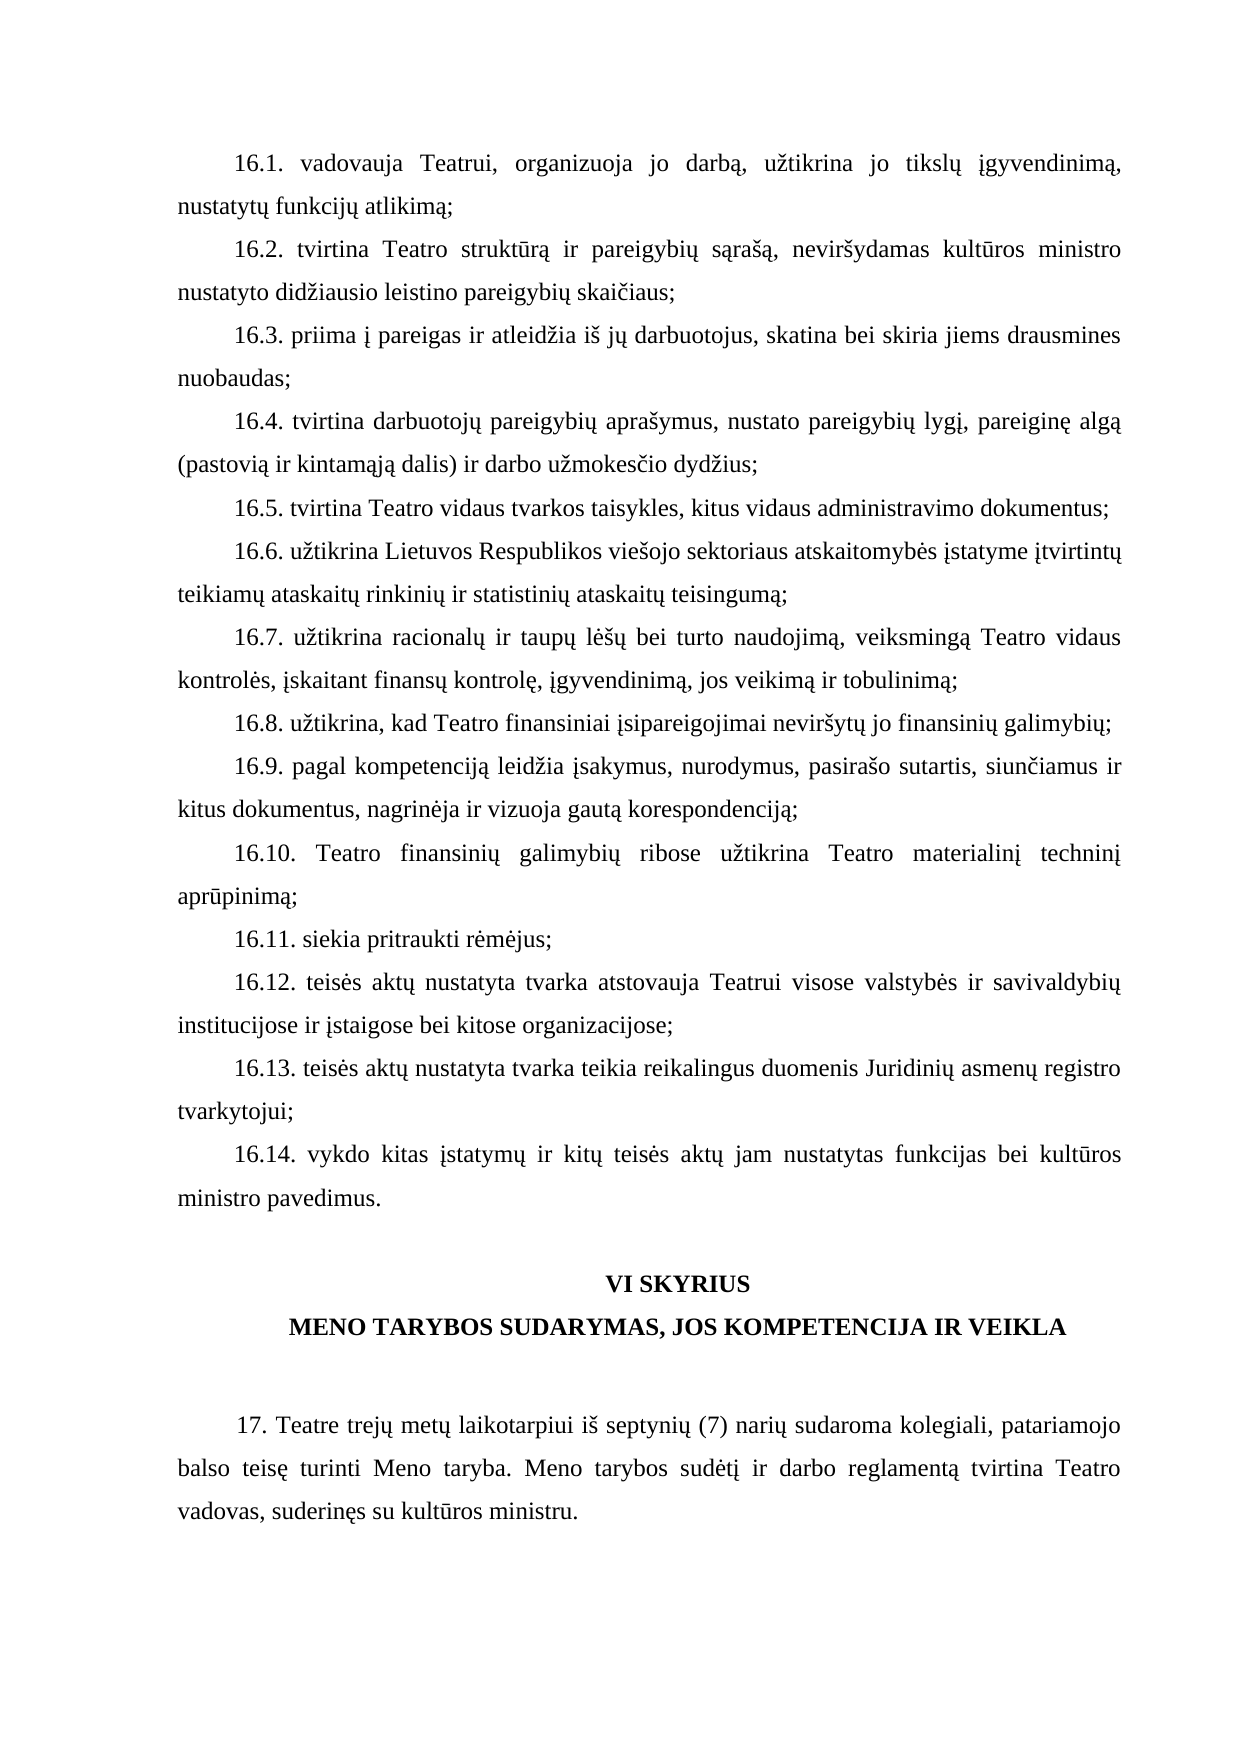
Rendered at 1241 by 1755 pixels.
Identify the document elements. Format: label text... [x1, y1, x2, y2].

text 16.12. teisės aktų nustatyta tvarka atstovauja Teatrui visose valstybės ir savivaldybių institucijose ir įstaigose bei kitose organizacijose; [177, 967, 1122, 1039]
text 16.1. vadovauja Teatrui, organizuoja jo darbą, užtikrina jo tikslų įgyvendinimą, nustatytų funkcijų atlikimą; [177, 148, 1122, 219]
text 16.14. vykdo kitas įstatymų ir kitų teisės aktų jam nustatytas funkcijas bei kultūros ministro pavedimus. [177, 1139, 1122, 1211]
text MENO TARYBOS SUDARYMAS, JOS KOMPETENCIJA IR VEIKLA [177, 1312, 1122, 1341]
text 16.6. užtikrina Lietuvos Respublikos viešojo sektoriaus atskaitomybės įstatyme įtvirtintų teikiamų ataskaitų rinkinių ir statistinių ataskaitų teisingumą; [177, 536, 1122, 608]
text 16.4. tvirtina darbuotojų pareigybių aprašymus, nustato pareigybių lygį, pareiginę algą (pastovią ir kintamąją dalis) ir darbo užmokesčio dydžius; [177, 406, 1122, 478]
text 17. Teatre trejų metų laikotarpiui iš septynių (7) narių sudaroma kolegiali, patariamojo balso teisę turinti Meno taryba. Meno tarybos sudėtį ir darbo reglamentą tvirtina Teatro vadovas, suderinęs su kultūros ministru. [177, 1410, 1122, 1525]
text 16.3. priima į pareigas ir atleidžia iš jų darbuotojus, skatina bei skiria jiems drausmines nuobaudas; [177, 320, 1122, 392]
text VI SKYRIUS [177, 1269, 1122, 1298]
text 16.10. Teatro finansinių galimybių ribose užtikrina Teatro materialinį techninį aprūpinimą; [177, 838, 1122, 909]
text 16.5. tvirtina Teatro vidaus tvarkos taisykles, kitus vidaus administravimo dokumentus; [177, 493, 1122, 521]
text 16.7. užtikrina racionalų ir taupų lėšų bei turto naudojimą, veiksmingą Teatro vidaus kontrolės, įskaitant finansų kontrolę, įgyvendinimą, jos veikimą ir tobulinimą; [177, 622, 1122, 694]
text 16.13. teisės aktų nustatyta tvarka teikia reikalingus duomenis Juridinių asmenų registro tvarkytojui; [177, 1053, 1122, 1125]
text 16.8. užtikrina, kad Teatro finansiniai įsipareigojimai neviršytų jo finansinių galimybių; [177, 708, 1122, 737]
text 16.9. pagal kompetenciją leidžia įsakymus, nurodymus, pasirašo sutartis, siunčiamus ir kitus dokumentus, nagrinėja ir vizuoja gautą korespondenciją; [177, 751, 1122, 823]
text 16.11. siekia pritraukti rėmėjus; [177, 924, 1122, 953]
text 16.2. tvirtina Teatro struktūrą ir pareigybių sąrašą, neviršydamas kultūros ministro nustatyto didžiausio leistino pareigybių skaičiaus; [177, 234, 1122, 306]
